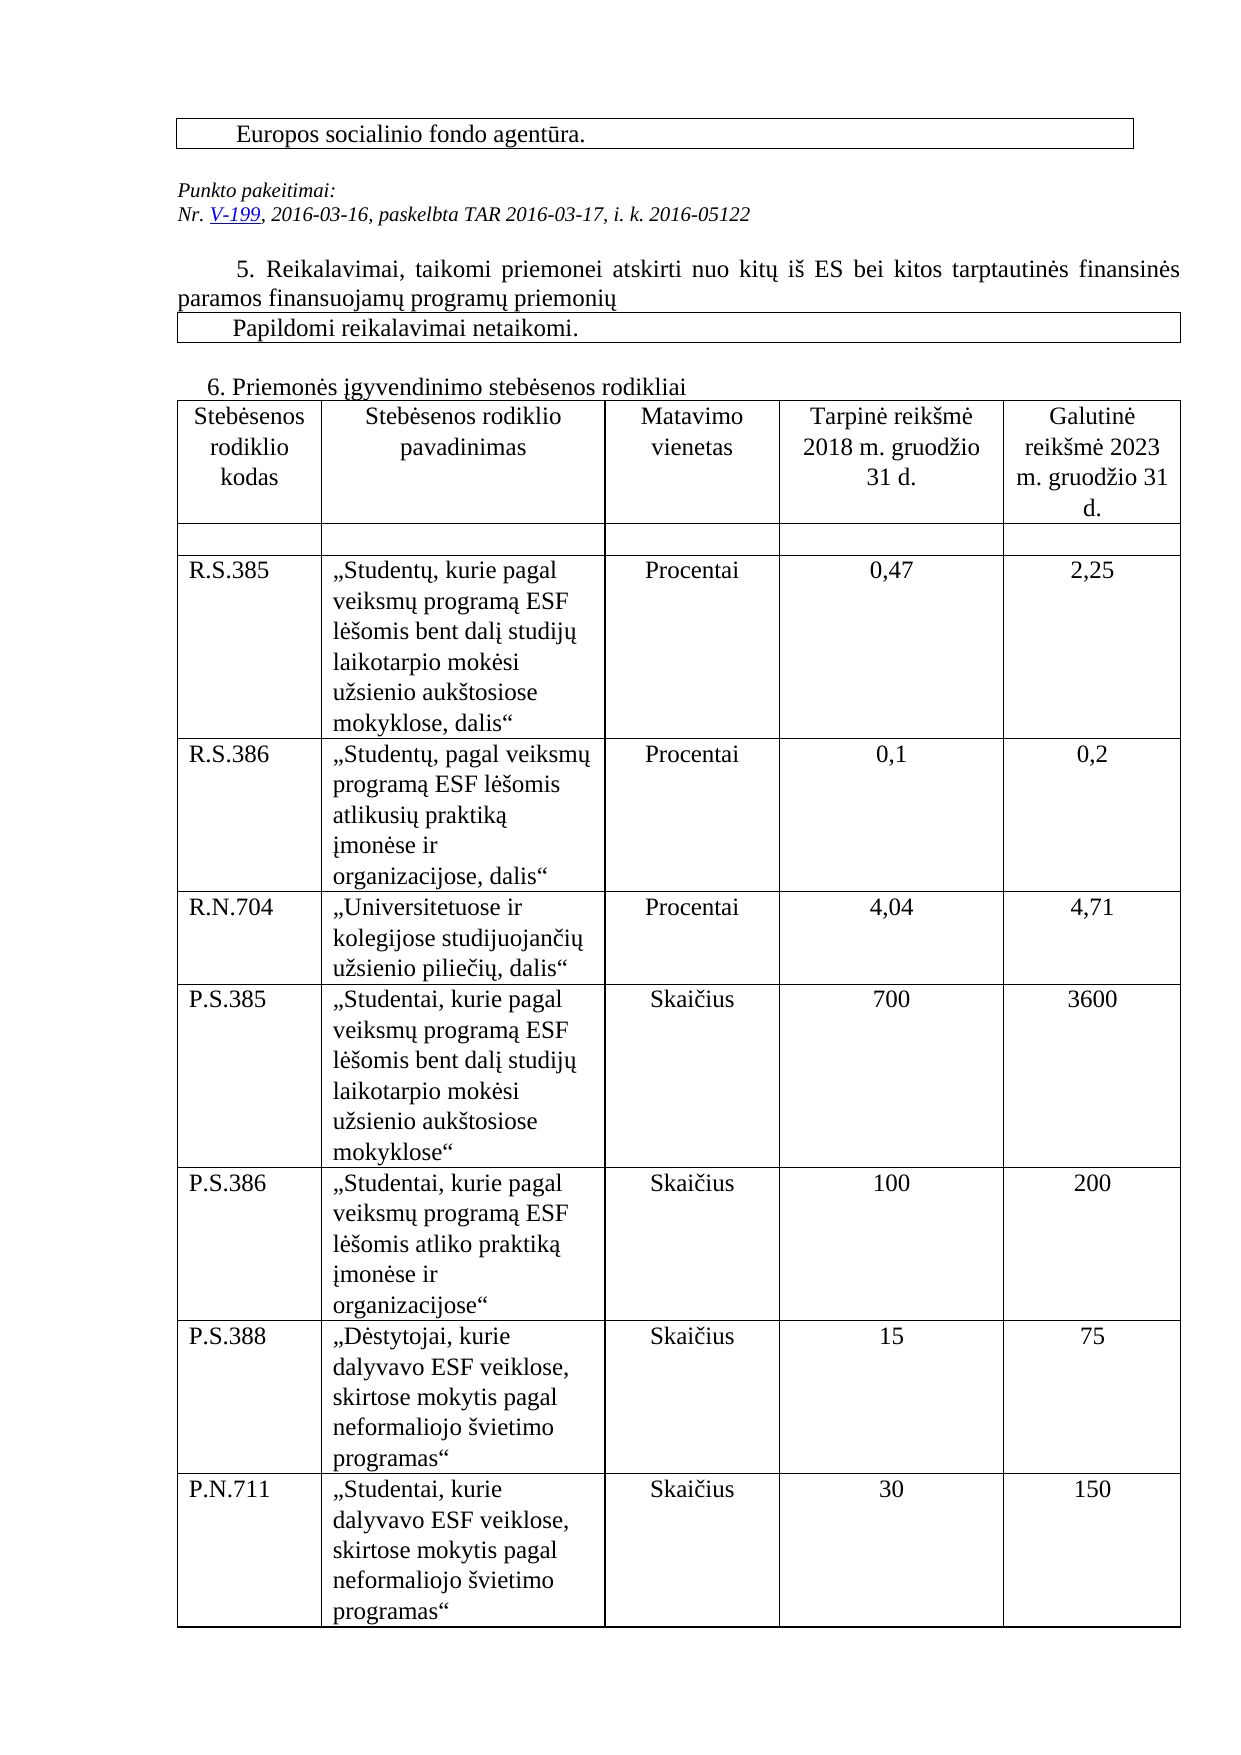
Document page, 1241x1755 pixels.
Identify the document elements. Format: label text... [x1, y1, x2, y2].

table_header Tarpinė reikšmė 2018 m. gruodžio 31 d. [780, 401, 1003, 523]
table_cell [1004, 524, 1180, 554]
table_cell R.S.385 [178, 556, 321, 738]
table_cell 100 [780, 1168, 1003, 1320]
table_cell 30 [780, 1474, 1003, 1626]
table_cell „Studentų, pagal veiksmų programą ESF lėšomis atlikusių praktiką įmonėse ir organizacijose, dalis“ [322, 739, 604, 891]
table_cell P.S.385 [178, 985, 321, 1167]
table_cell [322, 524, 604, 554]
text Nr. V-199, 2016-03-16, paskelbta TAR 2016-03-17, i. k. 2016-05122 [177, 202, 1181, 226]
table_header Europos socialinio fondo agentūra. [177, 119, 1133, 148]
text 5. Reikalavimai, taikomi priemonei atskirti nuo kitų iš ES bei kitos tarptautinės finansinės paramos finansuojamų programų priemonių [177, 254, 1181, 312]
table_cell 0,2 [1004, 739, 1180, 891]
table_cell Skaičius [606, 1474, 779, 1626]
table_cell 0,47 [780, 556, 1003, 738]
table_cell 0,1 [780, 739, 1003, 891]
table_cell „Studentai, kurie dalyvavo ESF veiklose, skirtose mokytis pagal neformaliojo švietimo programas“ [322, 1474, 604, 1626]
table_cell „Studentų, kurie pagal veiksmų programą ESF lėšomis bent dalį studijų laikotarpio mokėsi užsienio aukštosiose mokyklose, dalis“ [322, 556, 604, 738]
table_cell P.S.388 [178, 1321, 321, 1473]
table_cell R.S.386 [178, 739, 321, 891]
table_cell Procentai [606, 739, 779, 891]
table_cell 150 [1004, 1474, 1180, 1626]
table_cell 4,04 [780, 892, 1003, 983]
table_header Papildomi reikalavimai netaikomi. [178, 313, 1180, 342]
text 6. Priemonės įgyvendinimo stebėsenos rodikliai [177, 372, 1181, 400]
table_cell 15 [780, 1321, 1003, 1473]
table_cell „Studentai, kurie pagal veiksmų programą ESF lėšomis bent dalį studijų laikotarpio mokėsi užsienio aukštosiose mokyklose“ [322, 985, 604, 1167]
table_header Stebėsenos rodiklio pavadinimas [322, 401, 604, 523]
table_cell Skaičius [606, 1168, 779, 1320]
table_cell [606, 524, 779, 554]
table_cell 3600 [1004, 985, 1180, 1167]
table_cell Procentai [606, 892, 779, 983]
table_cell „Dėstytojai, kurie dalyvavo ESF veiklose, skirtose mokytis pagal neformaliojo švietimo programas“ [322, 1321, 604, 1473]
table_cell Skaičius [606, 985, 779, 1167]
text Punkto pakeitimai: [177, 178, 1181, 202]
table_header Matavimo vienetas [606, 401, 779, 523]
table_header Galutinė reikšmė 2023 m. gruodžio 31 d. [1004, 401, 1180, 523]
table_cell P.S.386 [178, 1168, 321, 1320]
table_cell Procentai [606, 556, 779, 738]
table_cell „Studentai, kurie pagal veiksmų programą ESF lėšomis atliko praktiką įmonėse ir organizacijose“ [322, 1168, 604, 1320]
table_cell [780, 524, 1003, 554]
table_cell 2,25 [1004, 556, 1180, 738]
table_cell P.N.711 [178, 1474, 321, 1626]
table_cell 4,71 [1004, 892, 1180, 983]
table_cell 700 [780, 985, 1003, 1167]
table_cell 75 [1004, 1321, 1180, 1473]
table_cell 200 [1004, 1168, 1180, 1320]
table_cell Skaičius [606, 1321, 779, 1473]
table_cell [178, 524, 321, 554]
table_cell „Universitetuose ir kolegijose studijuojančių užsienio piliečių, dalis“ [322, 892, 604, 983]
table_cell R.N.704 [178, 892, 321, 983]
table_header Stebėsenos rodiklio kodas [178, 401, 321, 523]
